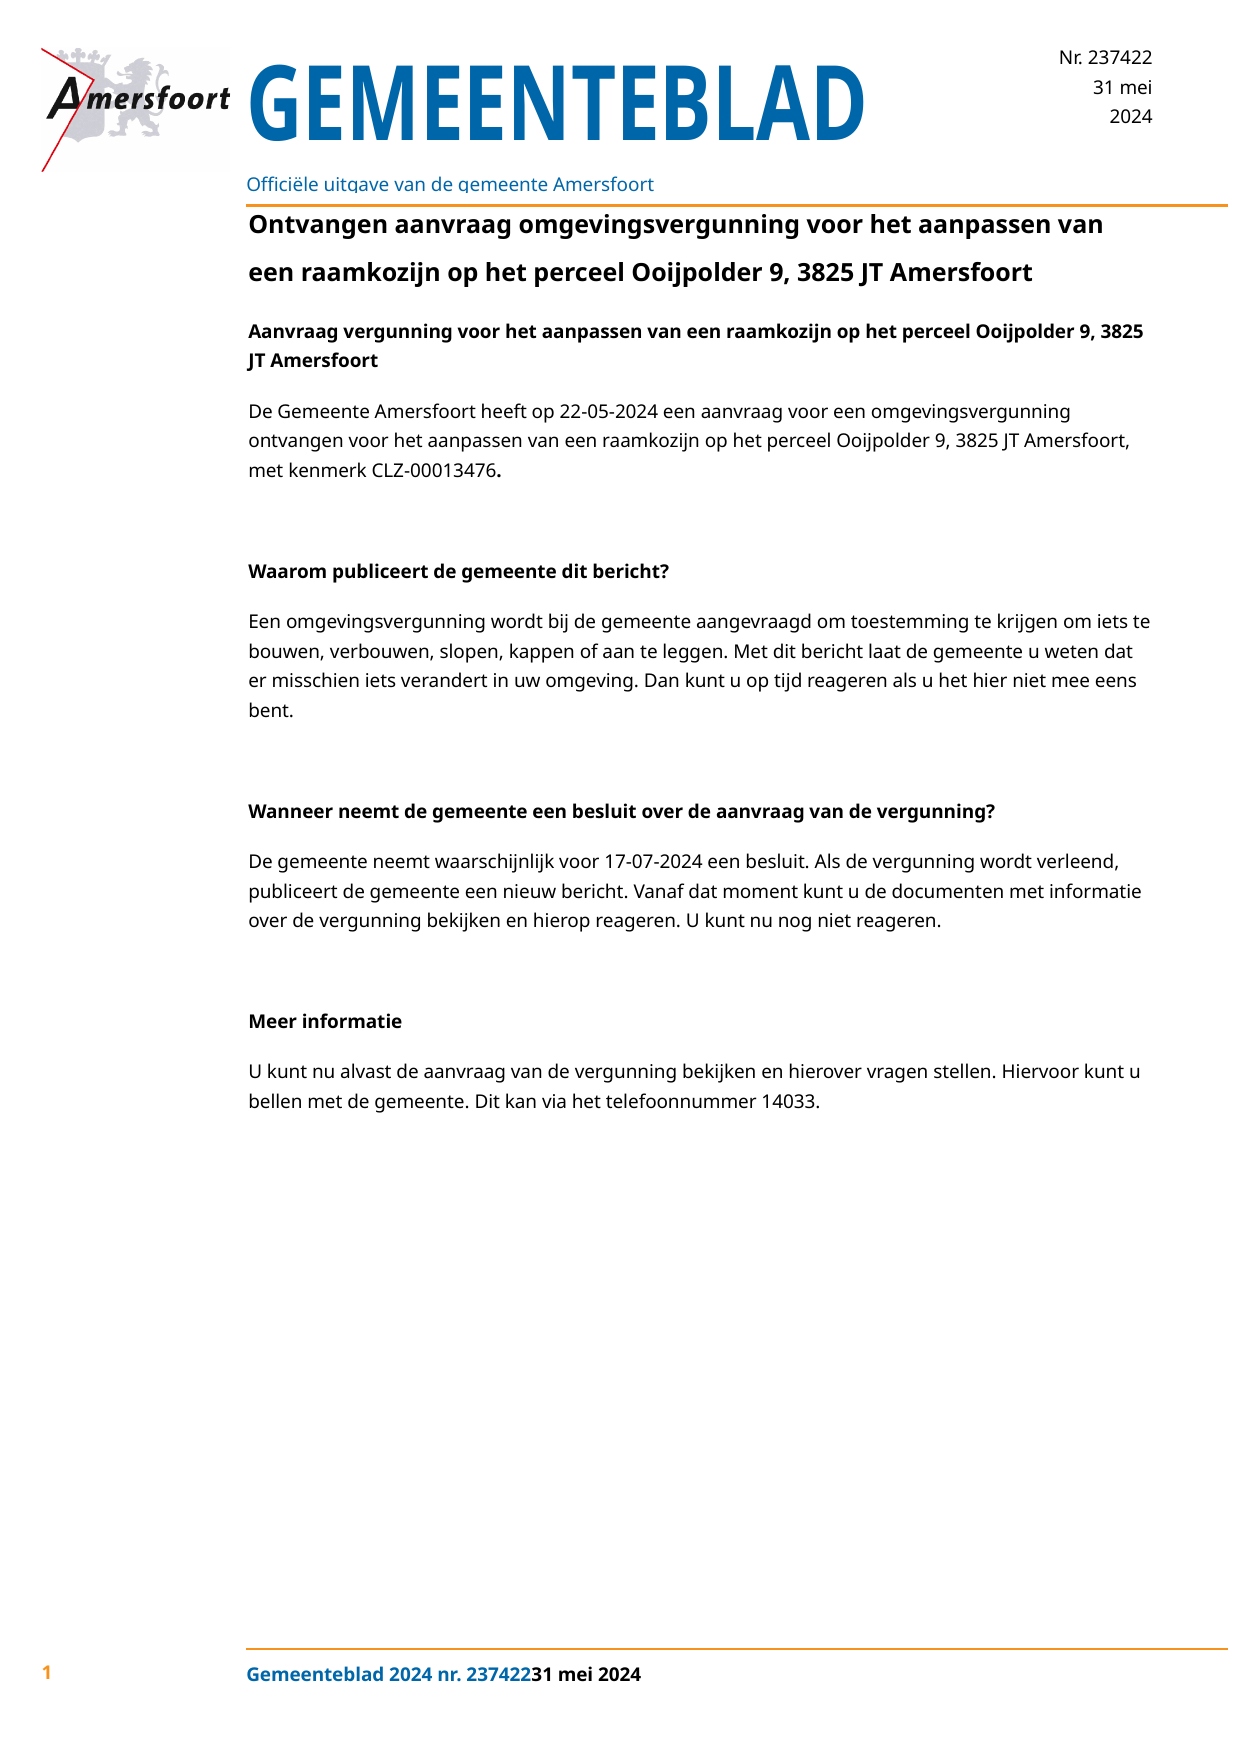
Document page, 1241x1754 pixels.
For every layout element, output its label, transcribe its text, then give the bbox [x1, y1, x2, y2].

text U kunt nu alvast de aanvraag van de vergunning bekijken en hierover vragen stellen. Hiervoor kunt u bellen met de gemeente. Dit kan via het telefoonnummer 14033. [248, 1059, 1152, 1114]
text Wanneer neemt de gemeente een besluit over de aanvraag van de vergunning? [248, 798, 1152, 824]
text Waarom publiceert de gemeente dit bericht? [248, 558, 1152, 584]
text Een omgevingsvergunning wordt bij de gemeente aangevraagd om toestemming te krijgen om iets te bouwen, verbouwen, slopen, kappen of aan te leggen. Met dit bericht laat de gemeente u weten dat er misschien iets verandert in uw omgeving. Dan kunt u op tijd reageren als u het hier niet mee eens bent. [248, 608, 1152, 723]
text De Gemeente Amersfoort heeft op 22-05-2024 een aanvraag voor een omgevingsvergunning ontvangen voor het aanpassen van een raamkozijn op het perceel Ooijpolder 9, 3825 JT Amersfoort, met kenmerk CLZ-00013476. [248, 398, 1152, 483]
text Meer informatie [248, 1008, 1152, 1034]
picture [41, 47, 231, 172]
text Ontvangen aanvraag omgevingsvergunning voor het aanpassen van een raamkozijn op het perceel Ooijpolder 9, 3825 JT Amersfoort [248, 207, 1152, 288]
text Aanvraag vergunning voor het aanpassen van een raamkozijn op het perceel Ooijpolder 9, 3825 JT Amersfoort [248, 318, 1152, 373]
text De gemeente neemt waarschijnlijk voor 17-07-2024 een besluit. Als de vergunning wordt verleend, publiceert de gemeente een nieuw bericht. Vanaf dat moment kunt u de documenten met informatie over de vergunning bekijken en hierop reageren. U kunt nu nog niet reageren. [248, 848, 1152, 933]
